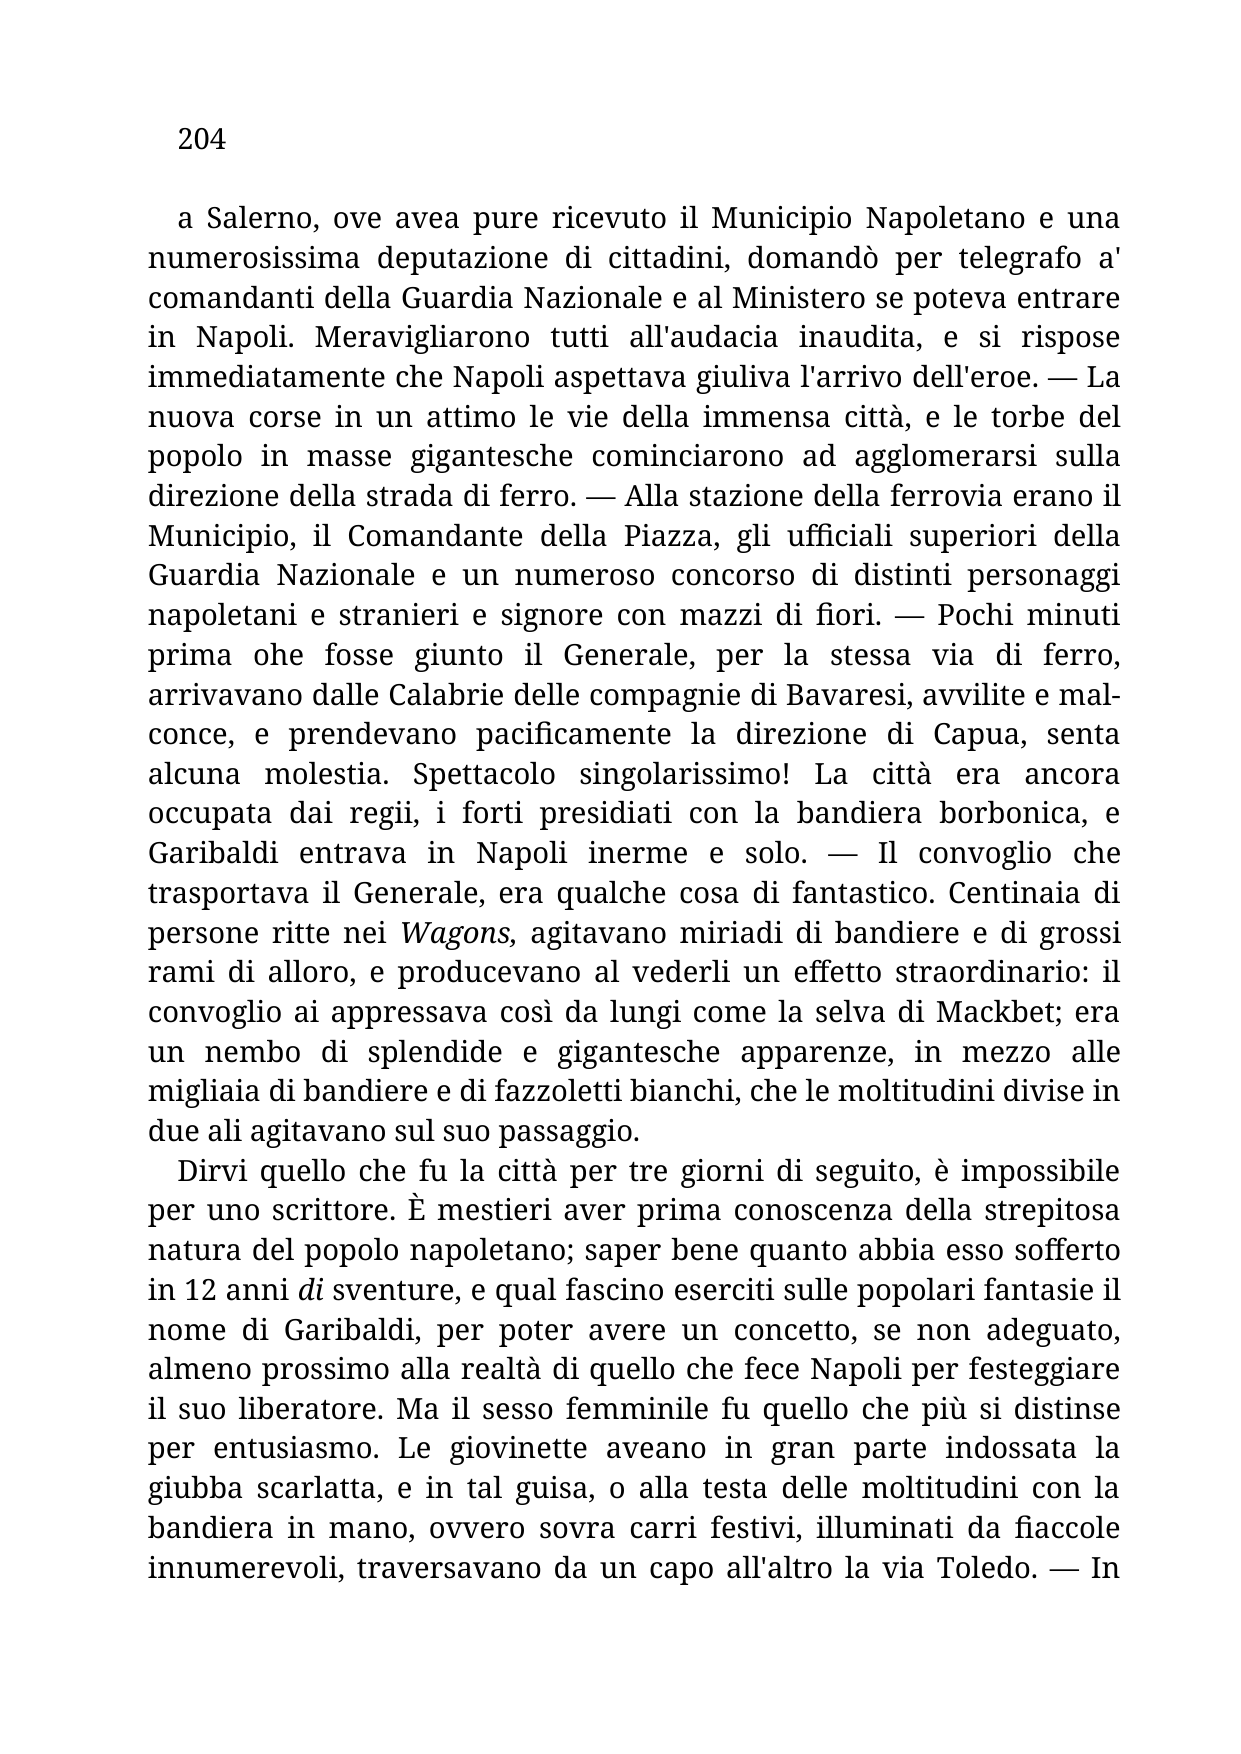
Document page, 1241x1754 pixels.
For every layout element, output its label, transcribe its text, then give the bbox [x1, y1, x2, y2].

text Dirvi quello che fu la città per tre giorni di seguito, è impossibile per uno scrittore. È mestieri aver prima conoscenza della strepitosa natura del popolo napoletano; saper bene quanto abbia esso sofferto in 12 anni di sventure, e qual fascino eserciti sulle popolari fantasie il nome di Garibaldi, per poter avere un concetto, se non adeguato, almeno prossimo alla realtà di quello che fece Napoli per festeggiare il suo liberatore. Ma il sesso femminile fu quello che più si distinse per entusiasmo. Le giovinette aveano in gran parte indossata la giubba scarlatta, e in tal guisa, o alla testa delle moltitudini con la bandiera in mano, ovvero sovra carri festivi, illuminati da fiaccole innumerevoli, traversavano da un capo all'altro la via Toledo. — In [148, 1150, 1122, 1587]
text 204 [148, 118, 1122, 158]
text a Salerno, ove avea pure ricevuto il Municipio Napoletano e una numerosissima deputazione di cittadini, domandò per telegrafo a' comandanti della Guardia Nazionale e al Ministero se poteva entrare in Napoli. Meravigliarono tutti all'audacia inaudita, e si rispose immediatamente che Napoli aspettava giuliva l'arrivo dell'eroe. — La nuova corse in un attimo le vie della immensa città, e le torbe del popolo in masse gigantesche cominciarono ad agglomerarsi sulla direzione della strada di ferro. — Alla stazione della ferrovia erano il Municipio, il Comandante della Piazza, gli ufficiali superiori della Guardia Nazionale e un numeroso concorso di distinti personaggi napoletani e stranieri e signore con mazzi di fiori. — Pochi minuti prima ohe fosse giunto il Generale, per la stessa via di ferro, arrivavano dalle Calabrie delle compagnie di Bavaresi, avvilite e mal-conce, e prendevano pacificamente la direzione di Capua, senta alcuna molestia. Spettacolo singolarissimo! La città era ancora occupata dai regii, i forti presidiati con la bandiera borbonica, e Garibaldi entrava in Napoli inerme e solo. — Il convoglio che trasportava il Generale, era qualche cosa di fantastico. Centinaia di persone ritte nei Wagons, agitavano miriadi di bandiere e di grossi rami di alloro, e producevano al vederli un effetto straordinario: il convoglio ai appressava così da lungi come la selva di Mackbet; era un nembo di splendide e gigantesche apparenze, in mezzo alle migliaia di bandiere e di fazzoletti bianchi, che le moltitudini divise in due ali agitavano sul suo passaggio. [148, 197, 1122, 1150]
